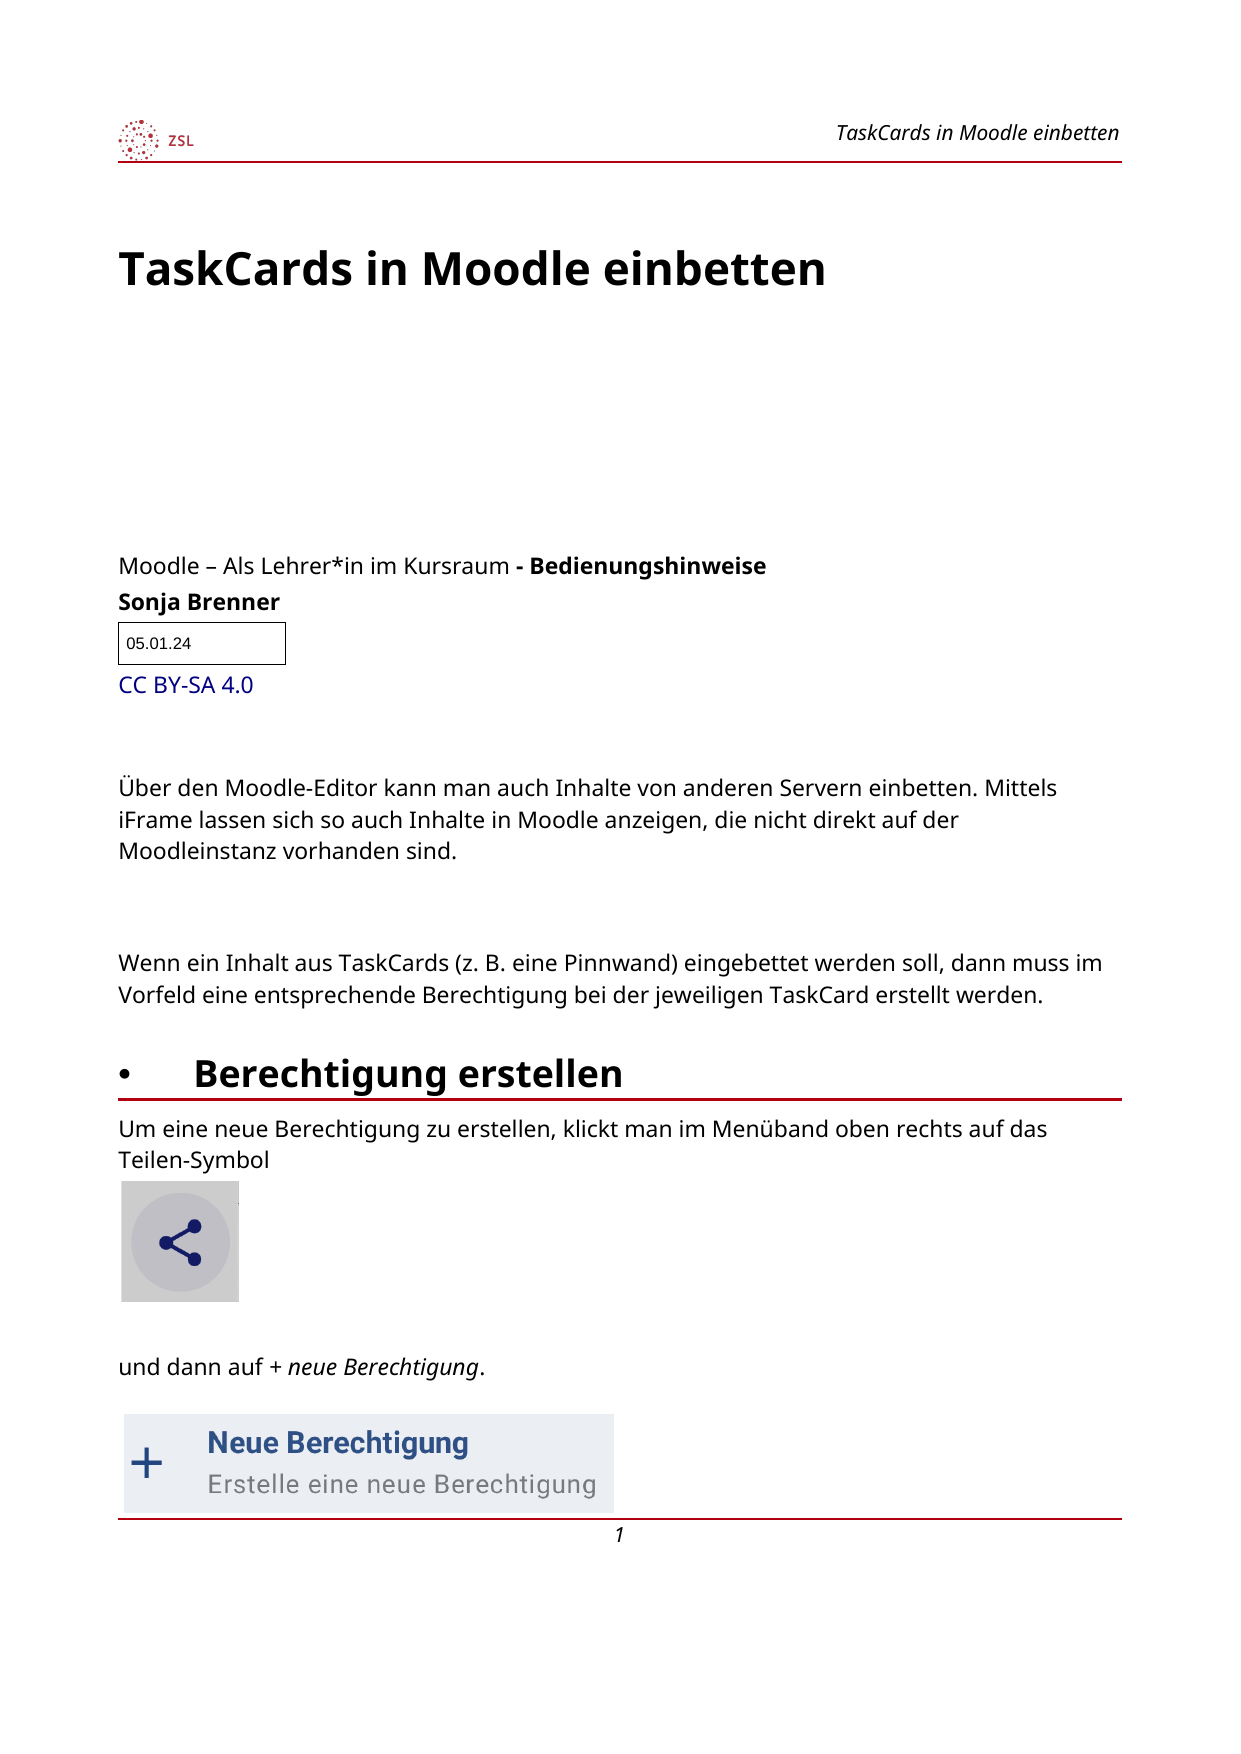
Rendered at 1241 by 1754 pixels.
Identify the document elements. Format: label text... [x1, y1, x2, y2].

table_header Moodle – Als Lehrer*in im Kursraum - Bedienungshinweise Sonja Brenner CC BY-SA 4.0 [118, 299, 1122, 704]
text Über den Moodle-Editor kann man auch Inhalte von anderen Servern einbetten. Mittels iFrame lassen sich so auch Inhalte in Moodle anzeigen, die nicht direkt auf der Moodleinstanz vorhanden sind. [118, 772, 1122, 866]
picture [118, 120, 194, 161]
text und dann auf + neue Berechtigung. [118, 1351, 1122, 1382]
text Um eine neue Berechtigung zu erstellen, klickt man im Menüband oben rechts auf das Teilen-Symbol [118, 1113, 1122, 1176]
text Wenn ein Inhalt aus TaskCards (z. B. eine Pinnwand) eingebettet werden soll, dann muss im Vorfeld eine entsprechende Berechtigung bei der jeweiligen TaskCard erstellt werden. [118, 947, 1122, 1010]
picture [124, 1414, 614, 1513]
subtitle TaskCards in Moodle einbetten [118, 236, 1122, 299]
subtitle Berechtigung erstellen [118, 1047, 1122, 1098]
picture [121, 1181, 239, 1302]
